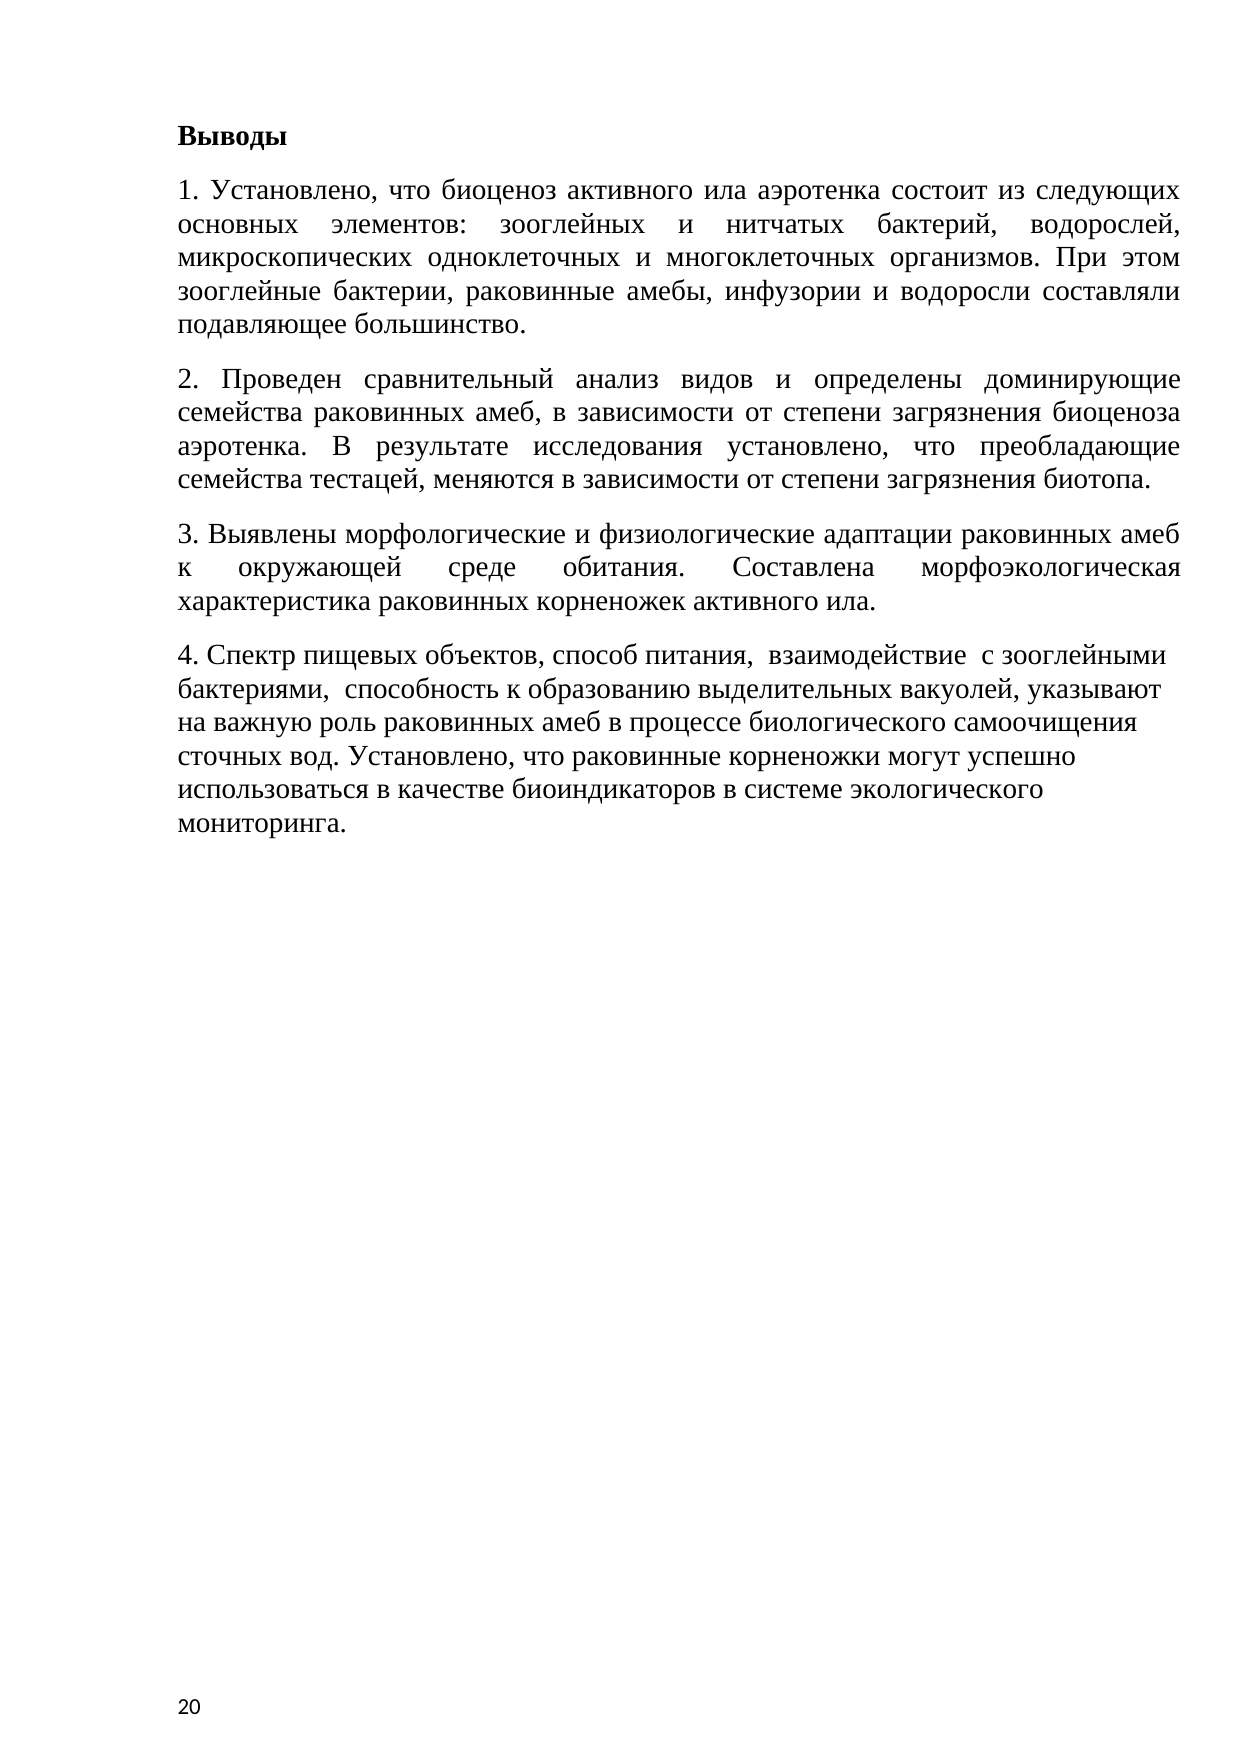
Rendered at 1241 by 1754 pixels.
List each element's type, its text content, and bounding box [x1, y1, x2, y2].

text 3. Выявлены морфологические и физиологические адаптации раковинных амеб к окружающей среде обитания. Составлена морфоэкологическая характеристика раковинных корненожек активного ила. [177, 516, 1181, 617]
text 4. Спектр пищевых объектов, способ питания, взаимодействие с зооглейными бактериями, способность к образованию выделительных вакуолей, указывают на важную роль раковинных амеб в процессе биологического самоочищения сточных вод. Установлено, что раковинные корненожки могут успешно использоваться в качестве биоиндикаторов в системе экологического мониторинга. [177, 637, 1181, 839]
text 2. Проведен сравнительный анализ видов и определены доминирующие семейства раковинных амеб, в зависимости от степени загрязнения биоценоза аэротенка. В результате исследования установлено, что преобладающие семейства тестацей, меняются в зависимости от степени загрязнения биотопа. [177, 361, 1181, 495]
text Выводы [177, 118, 1181, 152]
text 1. Установлено, что биоценоз активного ила аэротенка состоит из следующих основных элементов: зооглейных и нитчатых бактерий, водорослей, микроскопических одноклеточных и многоклеточных организмов. При этом зооглейные бактерии, раковинные амебы, инфузории и водоросли составляли подавляющее большинство. [177, 172, 1181, 340]
